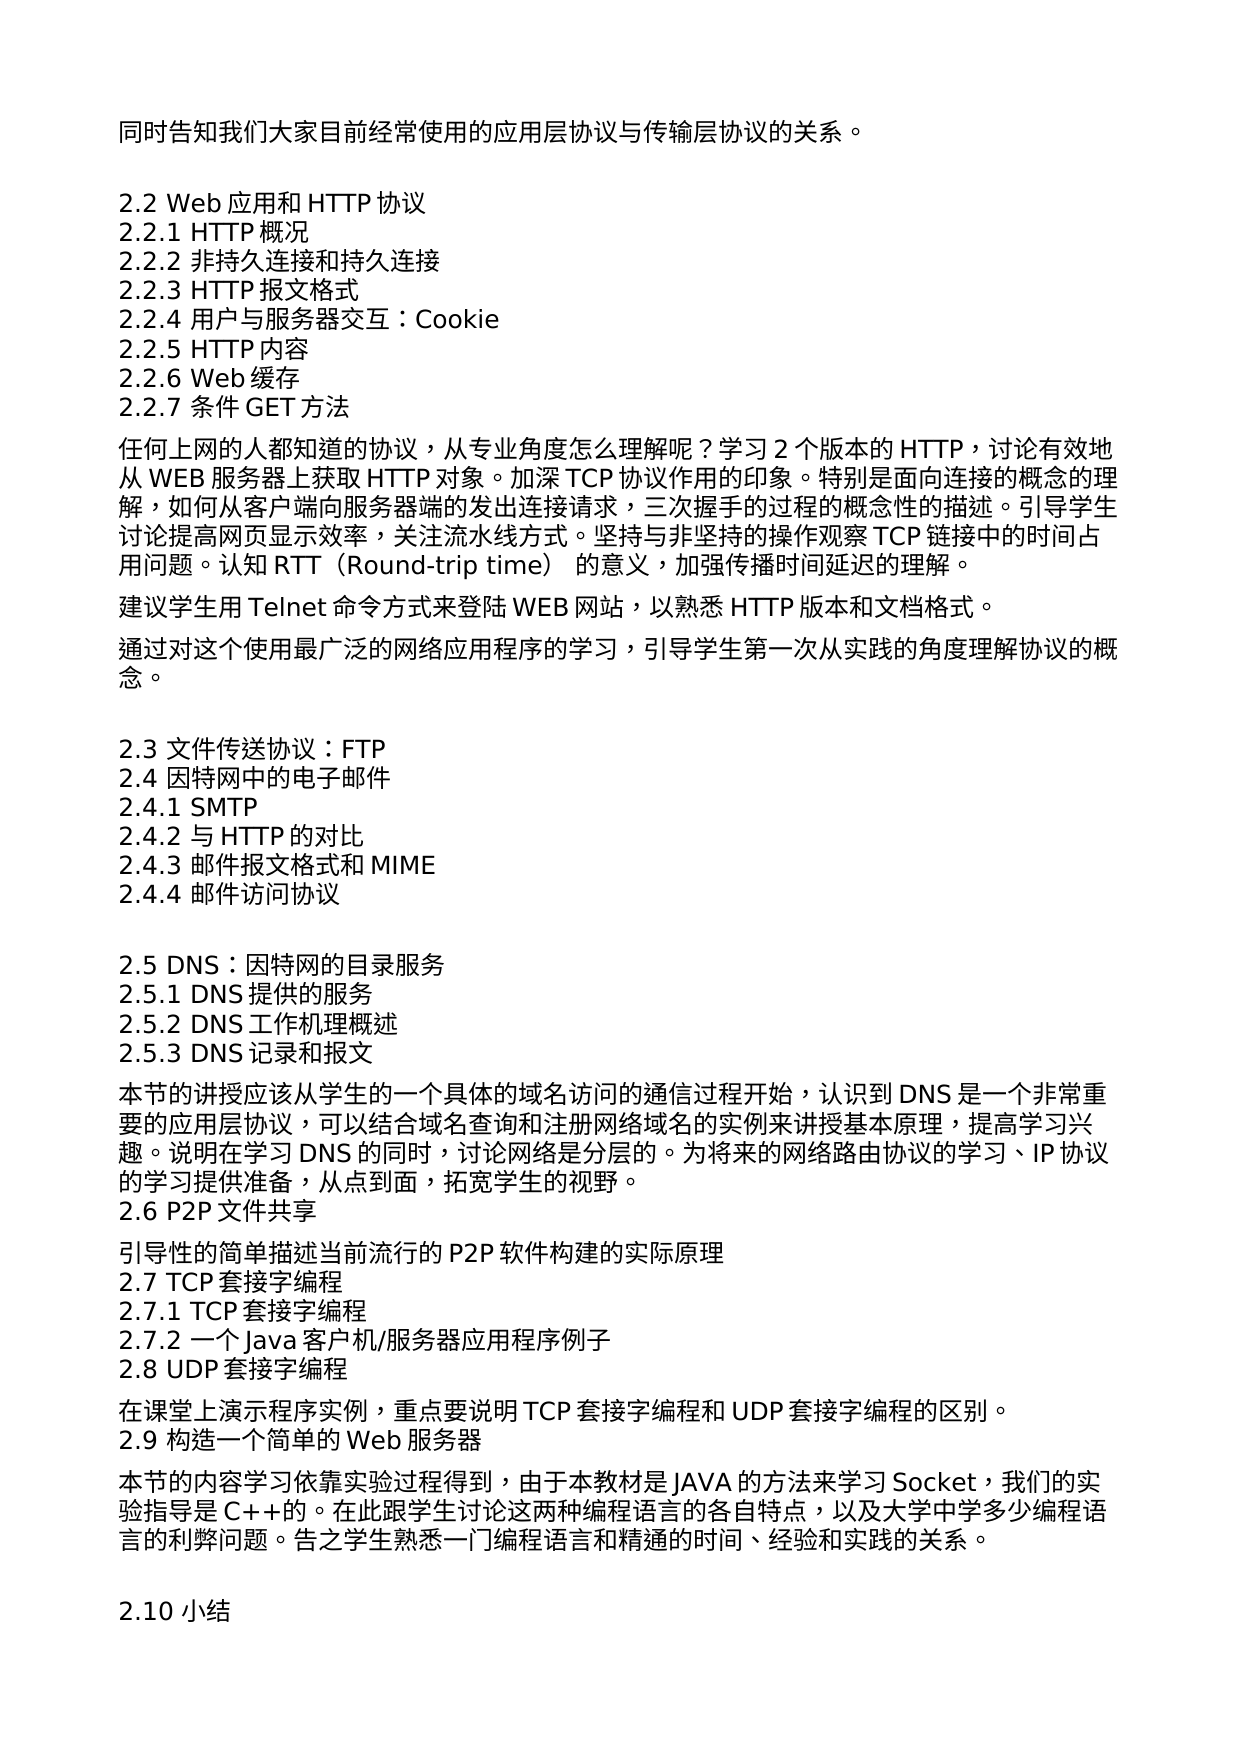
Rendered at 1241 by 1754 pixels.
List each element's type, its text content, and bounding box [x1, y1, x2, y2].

text 建议学生用Telnet命令方式来登陆WEB网站，以熟悉HTTP版本和文档格式。 [118, 593, 1122, 622]
text 2.2 Web应用和HTTP协议 2.2.1 HTTP概况 2.2.2 非持久连接和持久连接 2.2.3 HTTP报文格式 2.2.4 用户与服务器交互：Cookie 2.2.5 HTTP内容 2.2.6 Web缓存 2.2.7 条件GET方法 [118, 160, 1122, 422]
text 2.3 文件传送协议：FTP 2.4 因特网中的电子邮件 2.4.1 SMTP 2.4.2 与HTTP的对比 2.4.3 邮件报文格式和MIME 2.4.4 邮件访问协议 [118, 706, 1122, 910]
text 2.5 DNS：因特网的目录服务 2.5.1 DNS提供的服务 2.5.2 DNS工作机理概述 2.5.3 DNS记录和报文 [118, 922, 1122, 1068]
text 本节的内容学习依靠实验过程得到，由于本教材是JAVA的方法来学习Socket，我们的实验指导是C++的。在此跟学生讨论这两种编程语言的各自特点，以及大学中学多少编程语言的利弊问题。告之学生熟悉一门编程语言和精通的时间、经验和实践的关系。 [118, 1468, 1122, 1556]
text 在课堂上演示程序实例，重点要说明TCP套接字编程和UDP套接字编程的区别。 2.9 构造一个简单的Web服务器 [118, 1397, 1122, 1456]
text 任何上网的人都知道的协议，从专业角度怎么理解呢？学习2个版本的HTTP，讨论有效地从WEB服务器上获取HTTP对象。加深TCP协议作用的印象。特别是面向连接的概念的理解，如何从客户端向服务器端的发出连接请求，三次握手的过程的概念性的描述。引导学生讨论提高网页显示效率，关注流水线方式。坚持与非坚持的操作观察TCP链接中的时间占用问题。认知RTT（Round-trip time） 的意义，加强传播时间延迟的理解。 [118, 435, 1122, 581]
text 本节的讲授应该从学生的一个具体的域名访问的通信过程开始，认识到DNS是一个非常重要的应用层协议，可以结合域名查询和注册网络域名的实例来讲授基本原理，提高学习兴趣。说明在学习DNS的同时，讨论网络是分层的。为将来的网络路由协议的学习、IP协议的学习提供准备，从点到面，拓宽学生的视野。 2.6 P2P文件共享 [118, 1081, 1122, 1226]
text 通过对这个使用最广泛的网络应用程序的学习，引导学生第一次从实践的角度理解协议的概念。 [118, 635, 1122, 693]
text 同时告知我们大家目前经常使用的应用层协议与传输层协议的关系。 [118, 118, 1122, 147]
text 2.10 小结 [118, 1568, 1122, 1626]
text 引导性的简单描述当前流行的P2P软件构建的实际原理 2.7 TCP套接字编程 2.7.1 TCP套接字编程 2.7.2 一个Java客户机/服务器应用程序例子 2.8 UDP套接字编程 [118, 1239, 1122, 1385]
